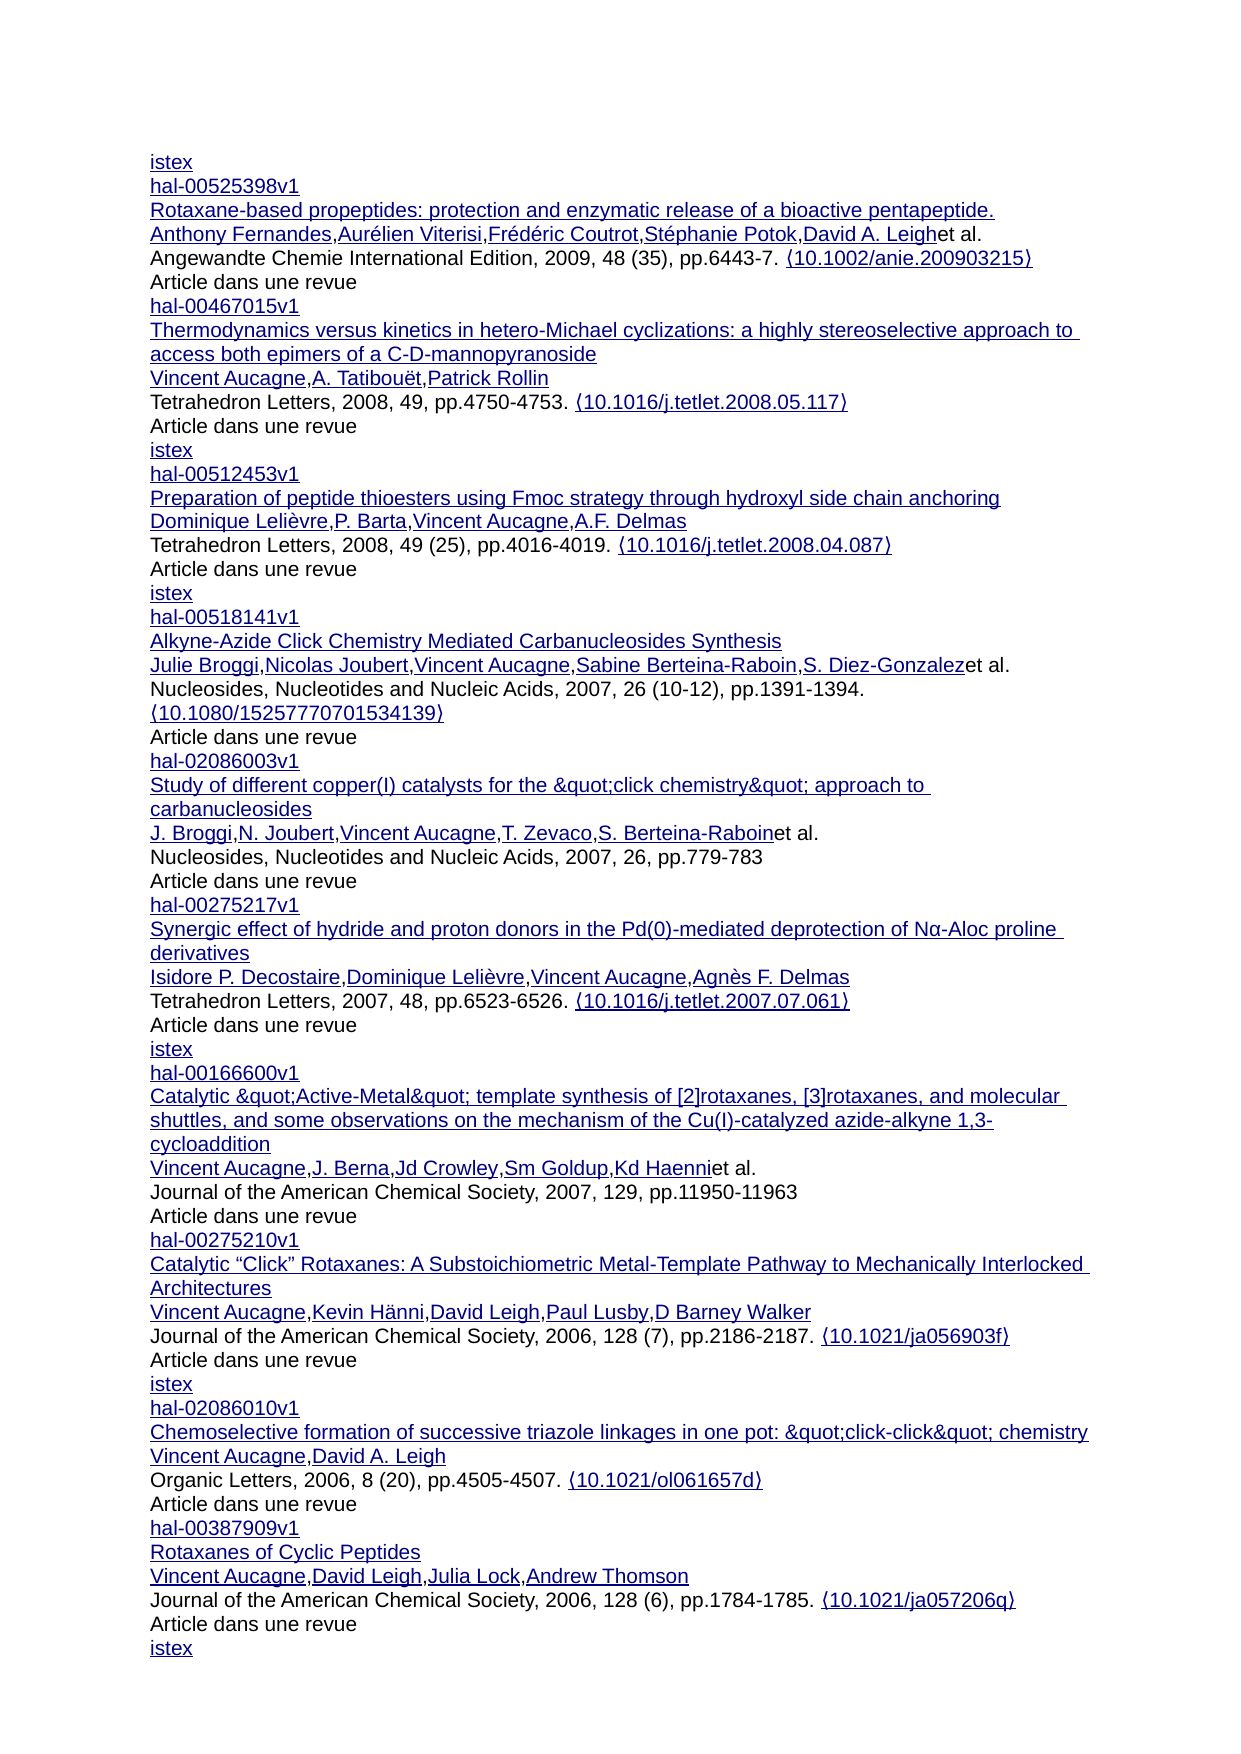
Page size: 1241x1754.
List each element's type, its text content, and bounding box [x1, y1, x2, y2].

table_cell Preparation of peptide thioesters using Fmoc strategy through hydroxyl side chain anchoring Dominique Lelièvre,P. Barta,Vincent Aucagne,A.F. Delmas Tetrahedron Letters, 2008, 49 (25), pp.4016-4019. ⟨10.1016/j.tetlet.2008.04.087⟩ Article dans une revue istex hal-00518141v1 [150, 485, 1090, 629]
table_cell Rotaxanes of Cyclic Peptides Vincent Aucagne,David Leigh,Julia Lock,Andrew Thomson Journal of the American Chemical Society, 2006, 128 (6), pp.1784-1785. ⟨10.1021/ja057206q⟩ Article dans une revue istex [150, 1540, 1090, 1659]
table_cell Architectures Vincent Aucagne,Kevin Hänni,David Leigh,Paul Lusby,D Barney Walker Journal of the American Chemical Society, 2006, 128 (7), pp.2186-2187. ⟨10.1021/ja056903f⟩ Article dans une revue istex hal-02086010v1 [150, 1274, 1090, 1420]
table_cell Thermodynamics versus kinetics in hetero-Michael cyclizations: a highly stereoselective approach to access both epimers of a C-D-mannopyranoside Vincent Aucagne,A. Tatibouët,Patrick Rollin Tetrahedron Letters, 2008, 49, pp.4750-4753. ⟨10.1016/j.tetlet.2008.05.117⟩ Article dans une revue istex hal-00512453v1 [150, 318, 1090, 485]
table_cell Study of different copper(I) catalysts for the &quot;click chemistry&quot; approach to carbanucleosides J. Broggi,N. Joubert,Vincent Aucagne,T. Zevaco,S. Berteina-Raboinet al. Nucleosides, Nucleotides and Nucleic Acids, 2007, 26, pp.779-783 Article dans une revue hal-00275217v1 [150, 773, 1090, 917]
table_cell Chemoselective formation of successive triazole linkages in one pot: &quot;click-click&quot; chemistry Vincent Aucagne,David A. Leigh Organic Letters, 2006, 8 (20), pp.4505-4507. ⟨10.1021/ol061657d⟩ Article dans une revue hal-00387909v1 [150, 1420, 1090, 1539]
table_cell istex hal-00525398v1 [150, 150, 1090, 198]
table_cell Rotaxane-based propeptides: protection and enzymatic release of a bioactive pentapeptide. Anthony Fernandes,Aurélien Viterisi,Frédéric Coutrot,Stéphanie Potok,David A. Leighet al. Angewandte Chemie International Edition, 2009, 48 (35), pp.6443-7. ⟨10.1002/anie.200903215⟩ Article dans une revue hal-00467015v1 [150, 198, 1090, 318]
table_cell Alkyne-Azide Click Chemistry Mediated Carbanucleosides Synthesis Julie Broggi,Nicolas Joubert,Vincent Aucagne,Sabine Berteina-Raboin,S. Diez-Gonzalezet al. Nucleosides, Nucleotides and Nucleic Acids, 2007, 26 (10-12), pp.1391-1394. ⟨10.1080/15257770701534139⟩ Article dans une revue hal-02086003v1 [150, 629, 1090, 773]
table_cell Catalytic &quot;Active-Metal&quot; template synthesis of [2]rotaxanes, [3]rotaxanes, and molecular shuttles, and some observations on the mechanism of the Cu(I)-catalyzed azide-alkyne 1,3-cycloaddition Vincent Aucagne,J. Berna,Jd Crowley,Sm Goldup,Kd Haenniet al. Journal of the American Chemical Society, 2007, 129, pp.11950-11963 Article dans une revue hal-00275210v1 [150, 1084, 1090, 1252]
table_cell Catalytic “Click” Rotaxanes: A Substoichiometric Metal-Template Pathway to Mechanically Interlocked [150, 1252, 1090, 1273]
table_cell Synergic effect of hydride and proton donors in the Pd(0)-mediated deprotection of Nα-Aloc proline derivatives Isidore P. Decostaire,Dominique Lelièvre,Vincent Aucagne,Agnès F. Delmas Tetrahedron Letters, 2007, 48, pp.6523-6526. ⟨10.1016/j.tetlet.2007.07.061⟩ Article dans une revue istex hal-00166600v1 [150, 917, 1090, 1084]
